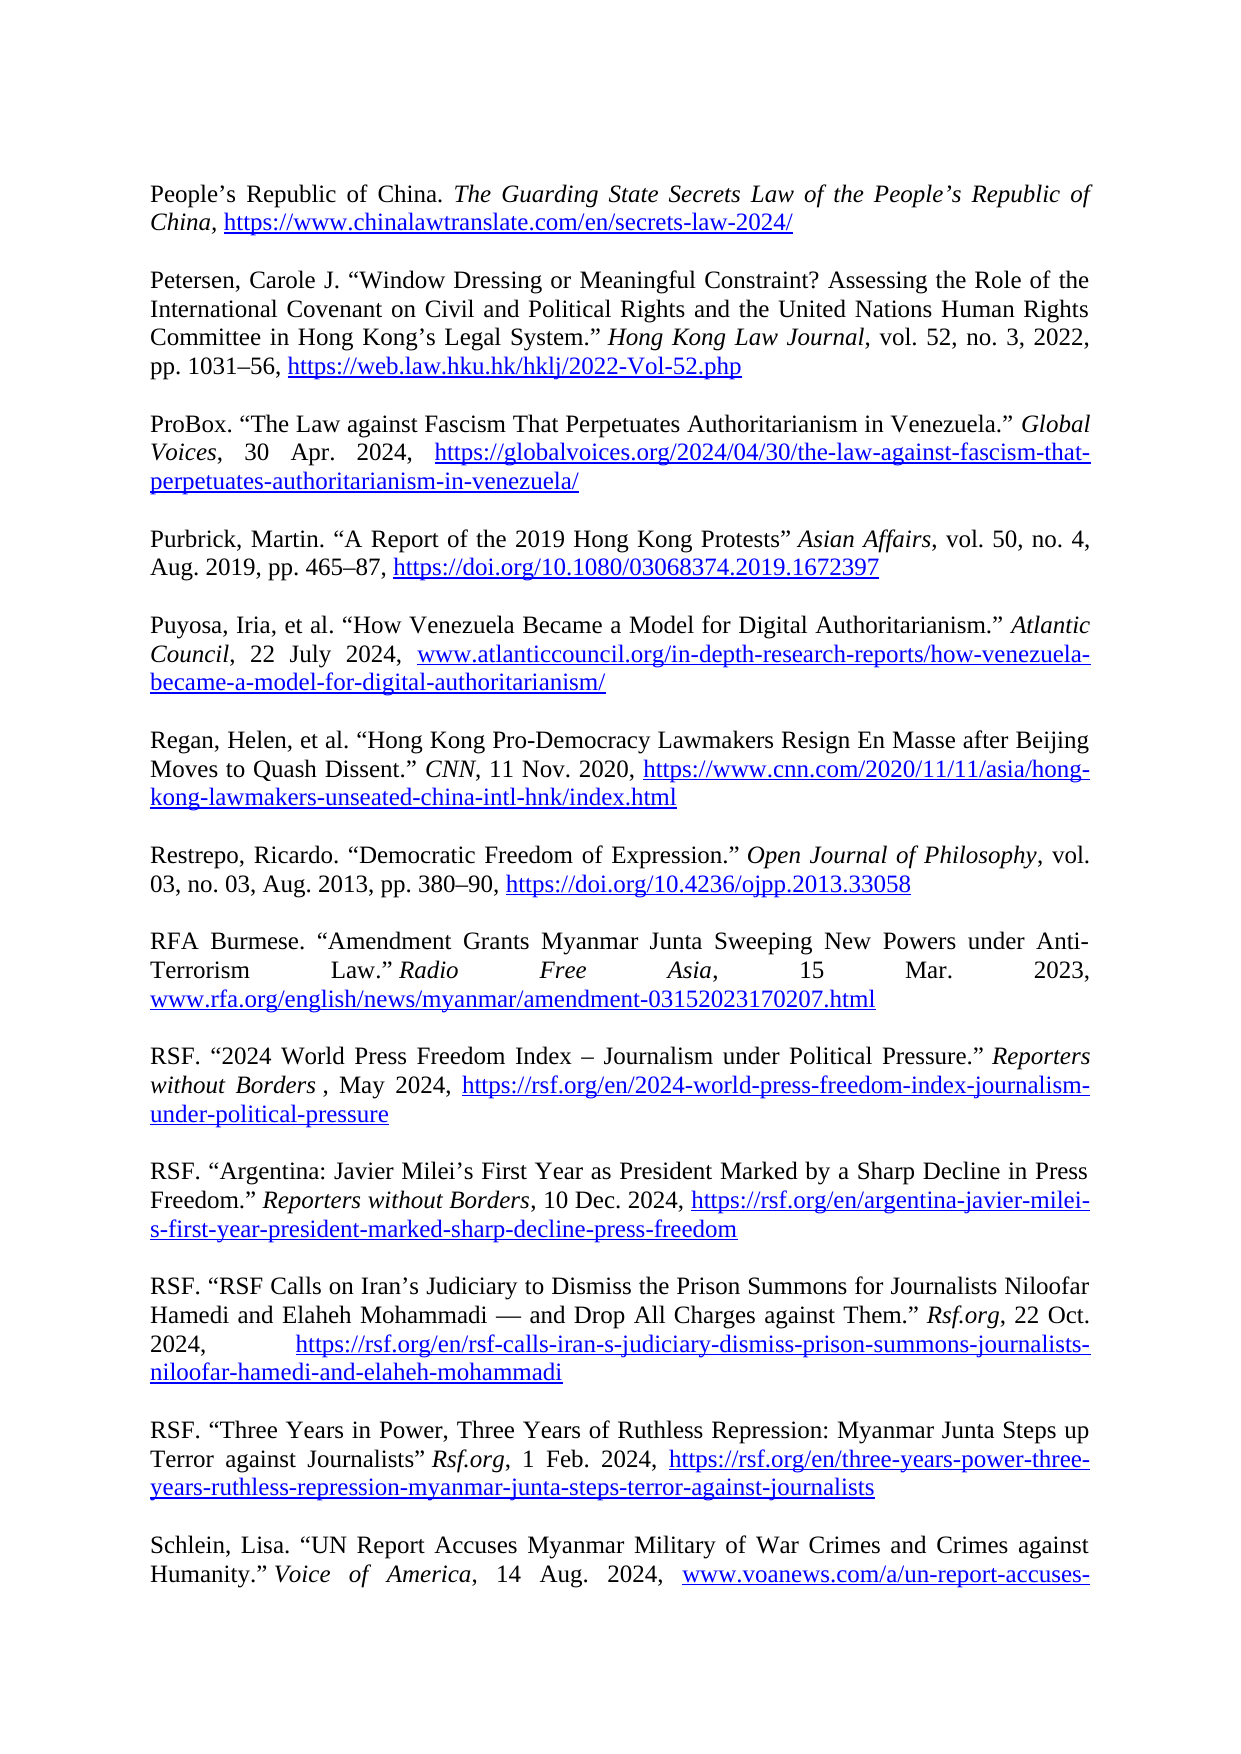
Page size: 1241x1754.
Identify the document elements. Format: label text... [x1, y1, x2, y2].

text Restrepo, Ricardo. “Democratic Freedom of Expression.” Open Journal of Philosophy, vol. 03, no. 03, Aug. 2013, pp. 380–90, https://doi.org/10.4236/ojpp.2013.33058 [150, 840, 1090, 897]
text RSF. “Argentina: Javier Milei’s First Year as President Marked by a Sharp Decline in Press Freedom.” Reporters without Borders, 10 Dec. 2024, https://rsf.org/en/argentina-javier-milei-s-first-year-president-marked-sharp-decline-press-freedom [150, 1156, 1090, 1242]
text Puyosa, Iria, et al. “How Venezuela Became a Model for Digital Authoritarianism.” Atlantic Council, 22 July 2024, www.atlanticcouncil.org/in-depth-research-reports/how-venezuela-became-a-model-for-digital-authoritarianism/ [150, 610, 1090, 696]
text People’s Republic of China. The Guarding State Secrets Law of the People’s Republic of China, https://www.chinalawtranslate.com/en/secrets-law-2024/ [150, 179, 1090, 236]
text ProBox. “The Law against Fascism That Perpetuates Authoritarianism in Venezuela.” Global Voices, 30 Apr. 2024, https://globalvoices.org/2024/04/30/the-law-against-fascism-that-perpetuates-authoritarianism-in-venezuela/ [150, 409, 1090, 495]
text RFA Burmese. “Amendment Grants Myanmar Junta Sweeping New Powers under Anti-Terrorism Law.” Radio Free Asia, 15 Mar. 2023, www.rfa.org/english/news/myanmar/amendment-03152023170207.html [150, 926, 1090, 1012]
text RSF. “RSF Calls on Iran’s Judiciary to Dismiss the Prison Summons for Journalists Niloofar Hamedi and Elaheh Mohammadi — and Drop All Charges against Them.” Rsf.org, 22 Oct. 2024, https://rsf.org/en/rsf-calls-iran-s-judiciary-dismiss-prison-summons-journalists-niloofar-hamedi-and-elaheh-mohammadi [150, 1271, 1090, 1386]
text Schlein, Lisa. “UN Report Accuses Myanmar Military of War Crimes and Crimes against Humanity.” Voice of America, 14 Aug. 2024, www.voanews.com/a/un-report-accuses- [150, 1530, 1090, 1587]
text Petersen, Carole J. “Window Dressing or Meaningful Constraint? Assessing the Role of the International Covenant on Civil and Political Rights and the United Nations Human Rights Committee in Hong Kong’s Legal System.” Hong Kong Law Journal, vol. 52, no. 3, 2022, pp. 1031–56, https://web.law.hku.hk/hklj/2022-Vol-52.php [150, 265, 1090, 380]
text Purbrick, Martin. “A Report of the 2019 Hong Kong Protests” Asian Affairs, vol. 50, no. 4, Aug. 2019, pp. 465–87, https://doi.org/10.1080/03068374.2019.1672397 [150, 524, 1090, 581]
text RSF. “Three Years in Power, Three Years of Ruthless Repression: Myanmar Junta Steps up Terror against Journalists” Rsf.org, 1 Feb. 2024, https://rsf.org/en/three-years-power-three-years-ruthless-repression-myanmar-junta-steps-terror-against-journalists [150, 1415, 1090, 1501]
text RSF. “2024 World Press Freedom Index – Journalism under Political Pressure.” Reporters without Borders , May 2024, https://rsf.org/en/2024-world-press-freedom-index-journalism-under-political-pressure [150, 1041, 1090, 1127]
text Regan, Helen, et al. “Hong Kong Pro-Democracy Lawmakers Resign En Masse after Beijing Moves to Quash Dissent.” CNN, 11 Nov. 2020, https://www.cnn.com/2020/11/11/asia/hong-kong-lawmakers-unseated-china-intl-hnk/index.html [150, 725, 1090, 811]
